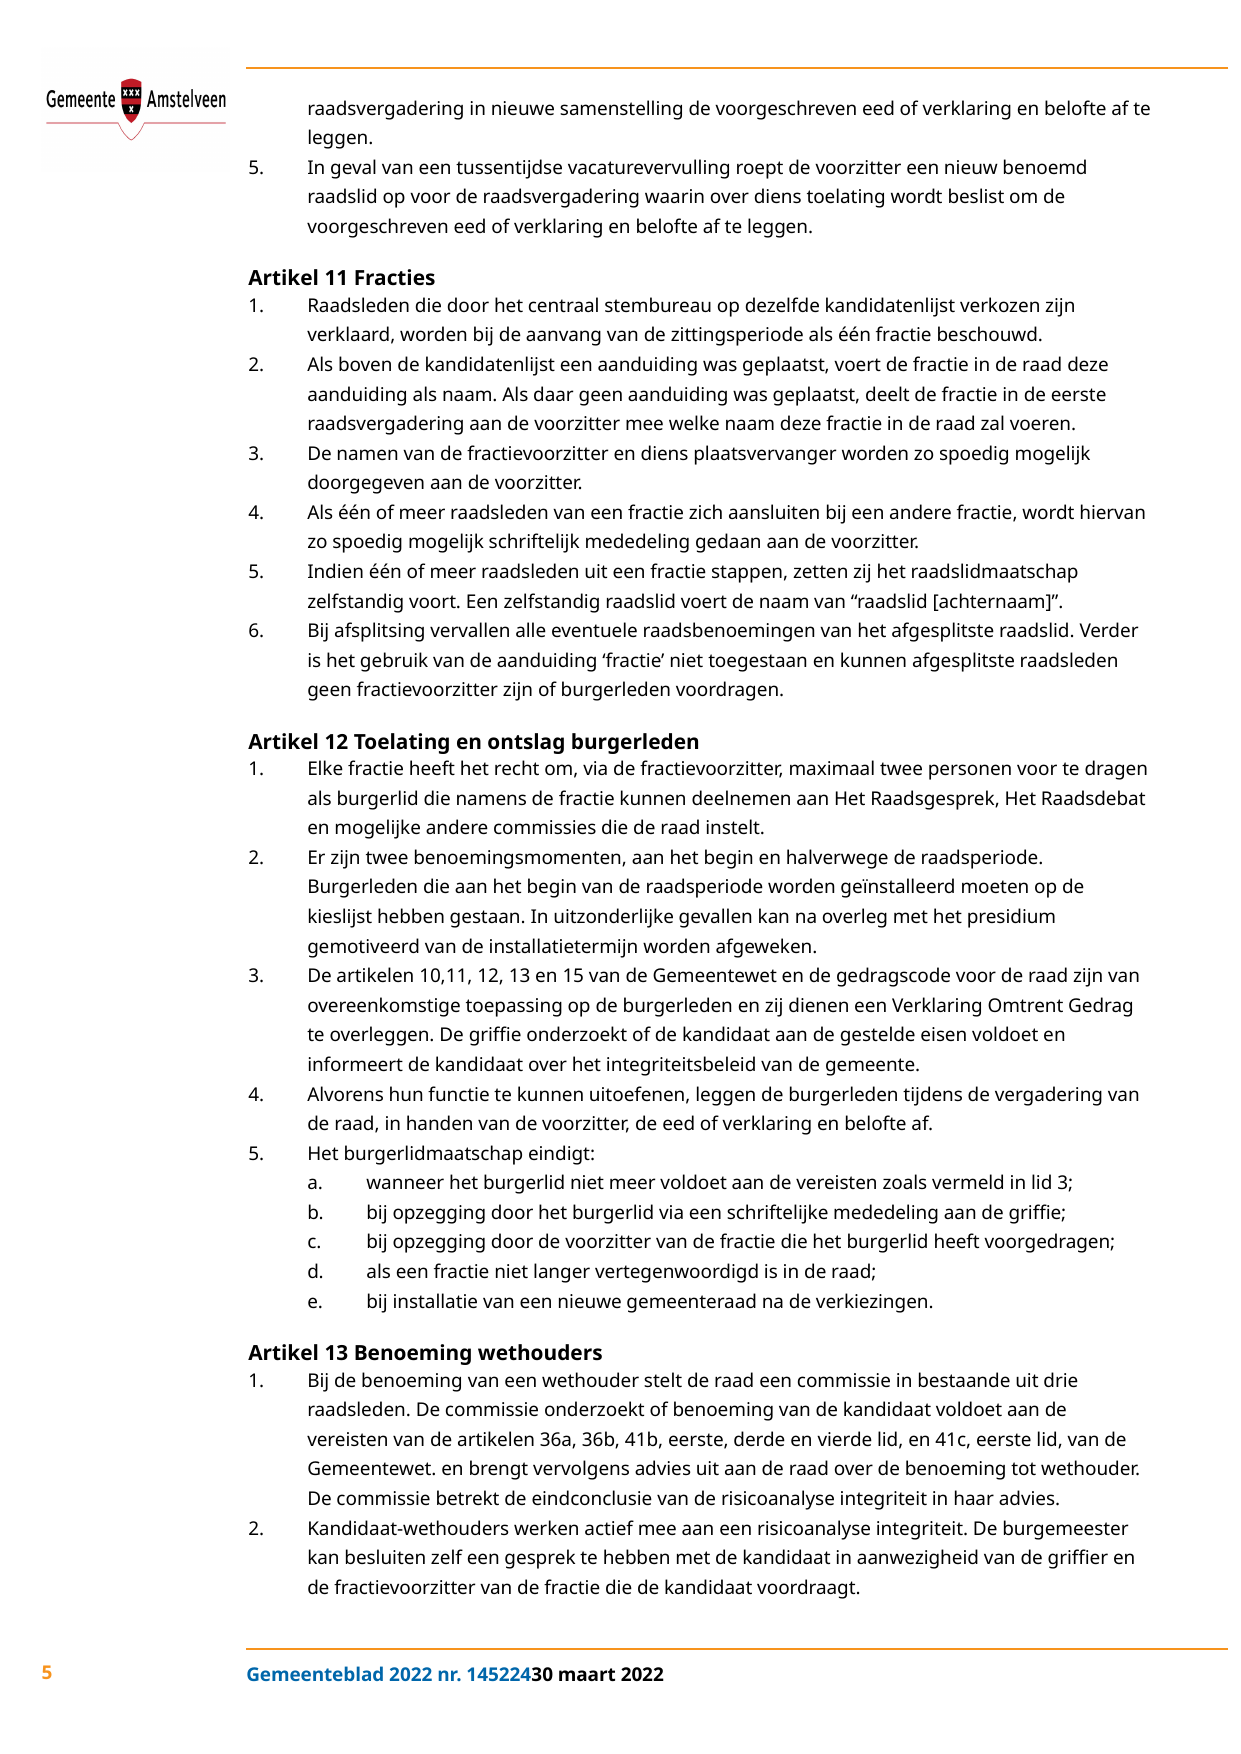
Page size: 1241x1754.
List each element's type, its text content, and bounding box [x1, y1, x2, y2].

list In geval van een tussentijdse vacaturevervulling roept de voorzitter een nieuw benoemd raadslid op voor de raadsvergadering waarin over diens toelating wordt beslist om de voorgeschreven eed of verklaring en belofte af te leggen. [248, 154, 1152, 239]
list wanneer het burgerlid niet meer voldoet aan de vereisten zoals vermeld in lid 3; [307, 1169, 1152, 1195]
list Kandidaat-wethouders werken actief mee aan een risicoanalyse integriteit. De burgemeester kan besluiten zelf een gesprek te hebben met de kandidaat in aanwezigheid van de griffier en de fractievoorzitter van de fractie die de kandidaat voordraagt. [248, 1515, 1152, 1599]
list als een fractie niet langer vertegenwoordigd is in de raad; [307, 1258, 1152, 1284]
list Elke fractie heeft het recht om, via de fractievoorzitter, maximaal twee personen voor te dragen als burgerlid die namens de fractie kunnen deelnemen aan Het Raadsgesprek, Het Raadsdebat en mogelijke andere commissies die de raad instelt. [248, 755, 1152, 840]
list Bij de benoeming van een wethouder stelt de raad een commissie in bestaande uit drie raadsleden. De commissie onderzoekt of benoeming van de kandidaat voldoet aan de vereisten van de artikelen 36a, 36b, 41b, eerste, derde en vierde lid, en 41c, eerste lid, van de Gemeentewet. en brengt vervolgens advies uit aan de raad over de benoeming tot wethouder. De commissie betrekt de eindconclusie van de risicoanalyse integriteit in haar advies. [248, 1367, 1152, 1511]
list bij opzegging door het burgerlid via een schriftelijke mededeling aan de griffie; [307, 1199, 1152, 1225]
list Bij afsplitsing vervallen alle eventuele raadsbenoemingen van het afgesplitste raadslid. Verder is het gebruik van de aanduiding ‘fractie’ niet toegestaan en kunnen afgesplitste raadsleden geen fractievoorzitter zijn of burgerleden voordragen. [248, 617, 1152, 702]
list De artikelen 10,11, 12, 13 en 15 van de Gemeentewet en de gedragscode voor de raad zijn van overeenkomstige toepassing op de burgerleden en zij dienen een Verklaring Omtrent Gedrag te overleggen. De griffie onderzoekt of de kandidaat aan de gestelde eisen voldoet en informeert de kandidaat over het integriteitsbeleid van de gemeente. [248, 962, 1152, 1077]
list Alvorens hun functie te kunnen uitoefenen, leggen de burgerleden tijdens de vergadering van de raad, in handen van de voorzitter, de eed of verklaring en belofte af. [248, 1081, 1152, 1136]
list Indien één of meer raadsleden uit een fractie stappen, zetten zij het raadslidmaatschap zelfstandig voort. Een zelfstandig raadslid voert de naam van “raadslid [achternaam]”. [248, 558, 1152, 613]
text Artikel 11 Fracties [248, 263, 1152, 292]
text Artikel 12 Toelating en ontslag burgerleden [248, 727, 1152, 755]
list bij opzegging door de voorzitter van de fractie die het burgerlid heeft voorgedragen; [307, 1229, 1152, 1254]
picture [41, 47, 231, 172]
list Er zijn twee benoemingsmomenten, aan het begin en halverwege de raadsperiode. Burgerleden die aan het begin van de raadsperiode worden geïnstalleerd moeten op de kieslijst hebben gestaan. In uitzonderlijke gevallen kan na overleg met het presidium gemotiveerd van de installatietermijn worden afgeweken. [248, 844, 1152, 959]
list Het burgerlidmaatschap eindigt: [248, 1140, 1152, 1166]
list Als één of meer raadsleden van een fractie zich aansluiten bij een andere fractie, wordt hiervan zo spoedig mogelijk schriftelijk mededeling gedaan aan de voorzitter. [248, 499, 1152, 554]
list Als boven de kandidatenlijst een aanduiding was geplaatst, voert de fractie in de raad deze aanduiding als naam. Als daar geen aanduiding was geplaatst, deelt de fractie in de eerste raadsvergadering aan de voorzitter mee welke naam deze fractie in de raad zal voeren. [248, 351, 1152, 436]
text Artikel 13 Benoeming wethouders [248, 1338, 1152, 1367]
list raadsvergadering in nieuwe samenstelling de voorgeschreven eed of verklaring en belofte af te leggen. [248, 95, 1152, 150]
list Raadsleden die door het centraal stembureau op dezelfde kandidatenlijst verkozen zijn verklaard, worden bij de aanvang van de zittingsperiode als één fractie beschouwd. [248, 292, 1152, 347]
list bij installatie van een nieuwe gemeenteraad na de verkiezingen. [307, 1288, 1152, 1314]
list De namen van de fractievoorzitter en diens plaatsvervanger worden zo spoedig mogelijk doorgegeven aan de voorzitter. [248, 440, 1152, 495]
